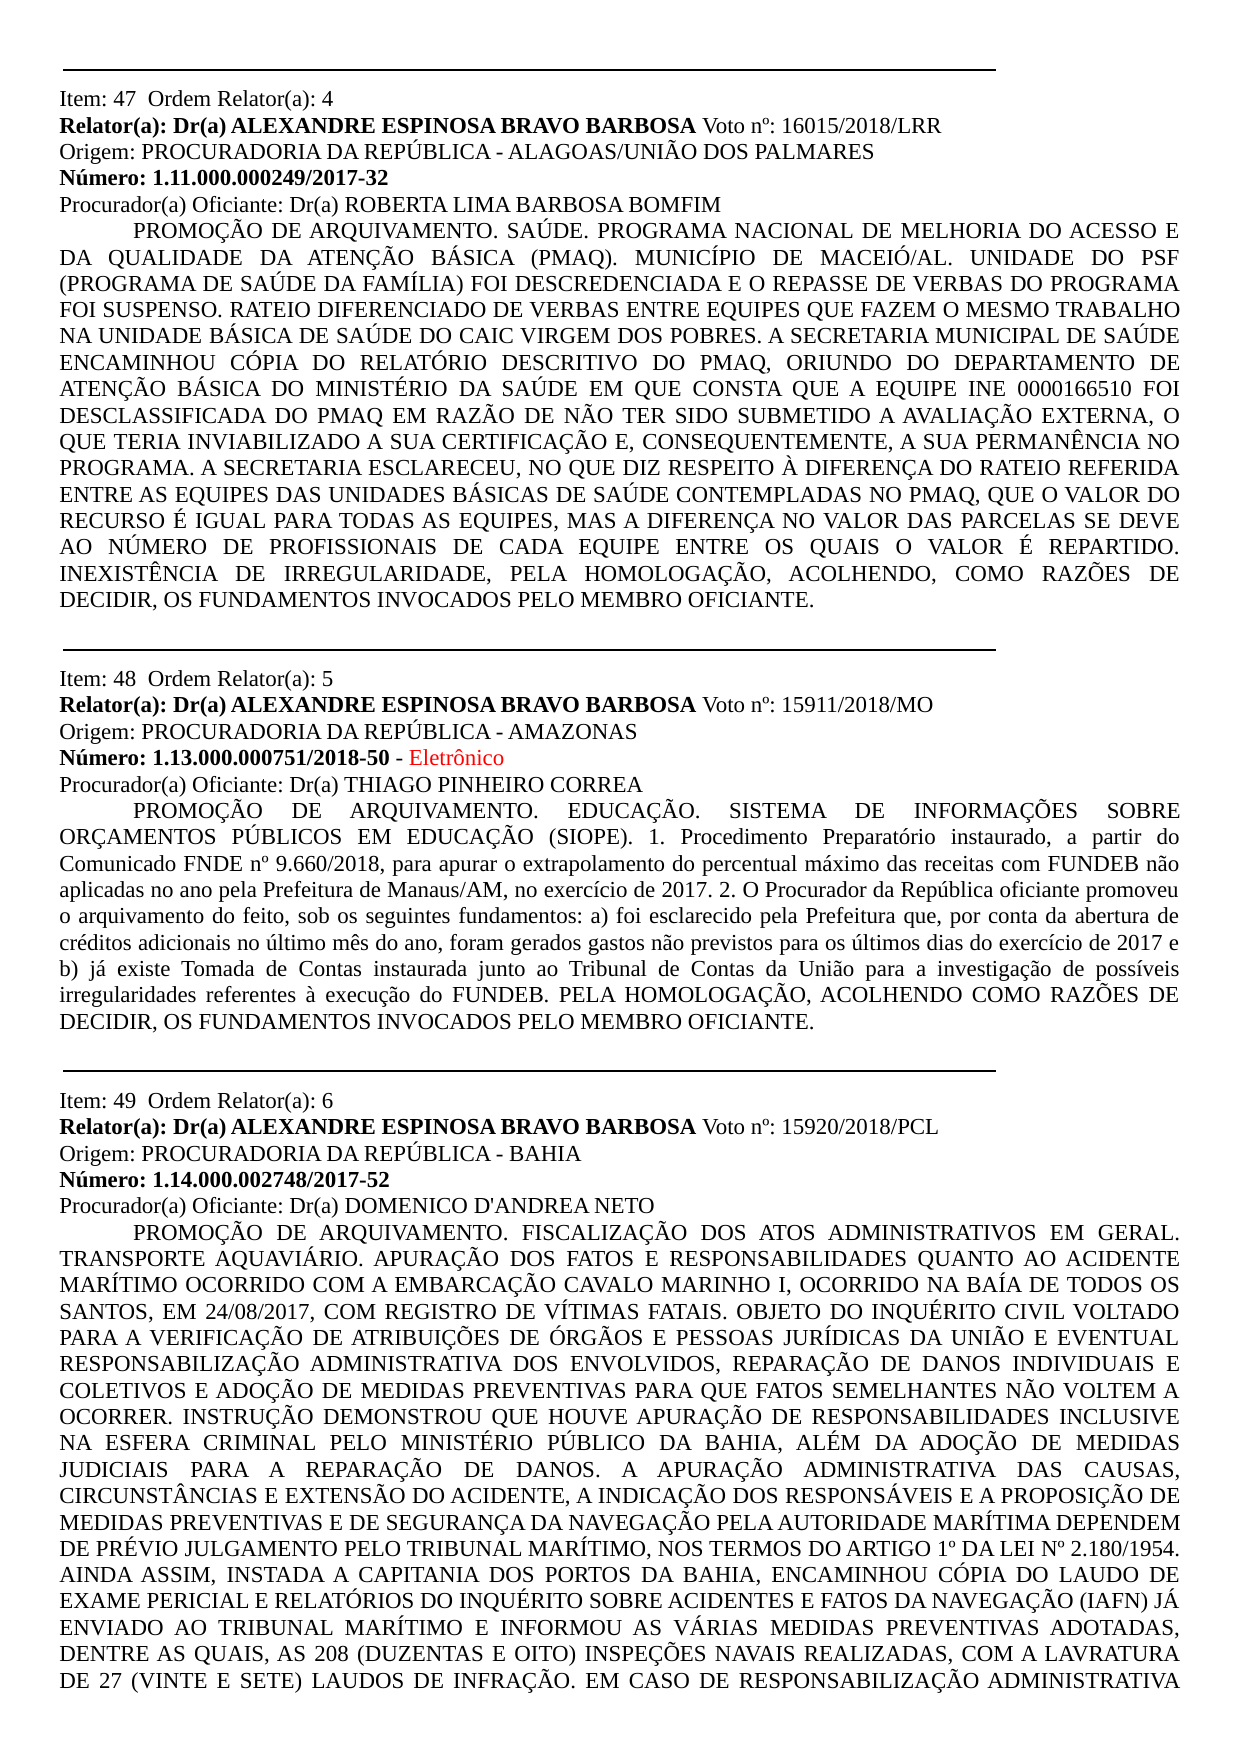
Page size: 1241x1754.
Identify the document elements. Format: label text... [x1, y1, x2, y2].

text Procurador(a) Oficiante: Dr(a) DOMENICO D'ANDREA NETO [59, 1192, 1181, 1219]
text Número: 1.13.000.000751/2018-50 - Eletrônico [59, 744, 1181, 771]
text Relator(a): Dr(a) ALEXANDRE ESPINOSA BRAVO BARBOSA Voto nº: 15911/2018/MO [59, 692, 1181, 718]
text Item: 48 Ordem Relator(a): 5 [59, 665, 1181, 692]
text Origem: PROCURADORIA DA REPÚBLICA - ALAGOAS/UNIÃO DOS PALMARES [59, 138, 1181, 164]
text Origem: PROCURADORIA DA REPÚBLICA - BAHIA [59, 1139, 1181, 1166]
text Procurador(a) Oficiante: Dr(a) THIAGO PINHEIRO CORREA [59, 771, 1181, 797]
text PROMOÇÃO DE ARQUIVAMENTO. SAÚDE. PROGRAMA NACIONAL DE MELHORIA DO ACESSO E DA QUALIDADE DA ATENÇÃO BÁSICA (PMAQ). MUNICÍPIO DE MACEIÓ/AL. UNIDADE DO PSF (PROGRAMA DE SAÚDE DA FAMÍLIA) FOI DESCREDENCIADA E O REPASSE DE VERBAS DO PROGRAMA FOI SUSPENSO. RATEIO DIFERENCIADO DE VERBAS ENTRE EQUIPES QUE FAZEM O MESMO TRABALHO NA UNIDADE BÁSICA DE SAÚDE DO CAIC VIRGEM DOS POBRES. A SECRETARIA MUNICIPAL DE SAÚDE ENCAMINHOU CÓPIA DO RELATÓRIO DESCRITIVO DO PMAQ, ORIUNDO DO DEPARTAMENTO DE ATENÇÃO BÁSICA DO MINISTÉRIO DA SAÚDE EM QUE CONSTA QUE A EQUIPE INE 0000166510 FOI DESCLASSIFICADA DO PMAQ EM RAZÃO DE NÃO TER SIDO SUBMETIDO A AVALIAÇÃO EXTERNA, O QUE TERIA INVIABILIZADO A SUA CERTIFICAÇÃO E, CONSEQUENTEMENTE, A SUA PERMANÊNCIA NO PROGRAMA. A SECRETARIA ESCLARECEU, NO QUE DIZ RESPEITO À DIFERENÇA DO RATEIO REFERIDA ENTRE AS EQUIPES DAS UNIDADES BÁSICAS DE SAÚDE CONTEMPLADAS NO PMAQ, QUE O VALOR DO RECURSO É IGUAL PARA TODAS AS EQUIPES, MAS A DIFERENÇA NO VALOR DAS PARCELAS SE DEVE AO NÚMERO DE PROFISSIONAIS DE CADA EQUIPE ENTRE OS QUAIS O VALOR É REPARTIDO. INEXISTÊNCIA DE IRREGULARIDADE, PELA HOMOLOGAÇÃO, ACOLHENDO, COMO RAZÕES DE DECIDIR, OS FUNDAMENTOS INVOCADOS PELO MEMBRO OFICIANTE. [59, 217, 1181, 612]
text Relator(a): Dr(a) ALEXANDRE ESPINOSA BRAVO BARBOSA Voto nº: 15920/2018/PCL [59, 1113, 1181, 1139]
text Origem: PROCURADORIA DA REPÚBLICA - AMAZONAS [59, 718, 1181, 744]
text PROMOÇÃO DE ARQUIVAMENTO. FISCALIZAÇÃO DOS ATOS ADMINISTRATIVOS EM GERAL. TRANSPORTE AQUAVIÁRIO. APURAÇÃO DOS FATOS E RESPONSABILIDADES QUANTO AO ACIDENTE MARÍTIMO OCORRIDO COM A EMBARCAÇÃO CAVALO MARINHO I, OCORRIDO NA BAÍA DE TODOS OS SANTOS, EM 24/08/2017, COM REGISTRO DE VÍTIMAS FATAIS. OBJETO DO INQUÉRITO CIVIL VOLTADO PARA A VERIFICAÇÃO DE ATRIBUIÇÕES DE ÓRGÃOS E PESSOAS JURÍDICAS DA UNIÃO E EVENTUAL RESPONSABILIZAÇÃO ADMINISTRATIVA DOS ENVOLVIDOS, REPARAÇÃO DE DANOS INDIVIDUAIS E COLETIVOS E ADOÇÃO DE MEDIDAS PREVENTIVAS PARA QUE FATOS SEMELHANTES NÃO VOLTEM A OCORRER. INSTRUÇÃO DEMONSTROU QUE HOUVE APURAÇÃO DE RESPONSABILIDADES INCLUSIVE NA ESFERA CRIMINAL PELO MINISTÉRIO PÚBLICO DA BAHIA, ALÉM DA ADOÇÃO DE MEDIDAS JUDICIAIS PARA A REPARAÇÃO DE DANOS. A APURAÇÃO ADMINISTRATIVA DAS CAUSAS, CIRCUNSTÂNCIAS E EXTENSÃO DO ACIDENTE, A INDICAÇÃO DOS RESPONSÁVEIS E A PROPOSIÇÃO DE MEDIDAS PREVENTIVAS E DE SEGURANÇA DA NAVEGAÇÃO PELA AUTORIDADE MARÍTIMA DEPENDEM DE PRÉVIO JULGAMENTO PELO TRIBUNAL MARÍTIMO, NOS TERMOS DO ARTIGO 1º DA LEI Nº 2.180/1954. AINDA ASSIM, INSTADA A CAPITANIA DOS PORTOS DA BAHIA, ENCAMINHOU CÓPIA DO LAUDO DE EXAME PERICIAL E RELATÓRIOS DO INQUÉRITO SOBRE ACIDENTES E FATOS DA NAVEGAÇÃO (IAFN) JÁ ENVIADO AO TRIBUNAL MARÍTIMO E INFORMOU AS VÁRIAS MEDIDAS PREVENTIVAS ADOTADAS, DENTRE AS QUAIS, AS 208 (DUZENTAS E OITO) INSPEÇÕES NAVAIS REALIZADAS, COM A LAVRATURA DE 27 (VINTE E SETE) LAUDOS DE INFRAÇÃO. EM CASO DE RESPONSABILIZAÇÃO ADMINISTRATIVA [59, 1219, 1181, 1693]
text PROMOÇÃO DE ARQUIVAMENTO. EDUCAÇÃO. SISTEMA DE INFORMAÇÕES SOBRE ORÇAMENTOS PÚBLICOS EM EDUCAÇÃO (SIOPE). 1. Procedimento Preparatório instaurado, a partir do Comunicado FNDE nº 9.660/2018, para apurar o extrapolamento do percentual máximo das receitas com FUNDEB não aplicadas no ano pela Prefeitura de Manaus/AM, no exercício de 2017. 2. O Procurador da República oficiante promoveu o arquivamento do feito, sob os seguintes fundamentos: a) foi esclarecido pela Prefeitura que, por conta da abertura de créditos adicionais no último mês do ano, foram gerados gastos não previstos para os últimos dias do exercício de 2017 e b) já existe Tomada de Contas instaurada junto ao Tribunal de Contas da União para a investigação de possíveis irregularidades referentes à execução do FUNDEB. PELA HOMOLOGAÇÃO, ACOLHENDO COMO RAZÕES DE DECIDIR, OS FUNDAMENTOS INVOCADOS PELO MEMBRO OFICIANTE. [59, 797, 1181, 1034]
text Procurador(a) Oficiante: Dr(a) ROBERTA LIMA BARBOSA BOMFIM [59, 191, 1181, 217]
text Item: 49 Ordem Relator(a): 6 [59, 1087, 1181, 1113]
text Número: 1.11.000.000249/2017-32 [59, 164, 1181, 191]
text Número: 1.14.000.002748/2017-52 [59, 1166, 1181, 1192]
text Item: 47 Ordem Relator(a): 4 [59, 85, 1181, 112]
text Relator(a): Dr(a) ALEXANDRE ESPINOSA BRAVO BARBOSA Voto nº: 16015/2018/LRR [59, 112, 1181, 138]
